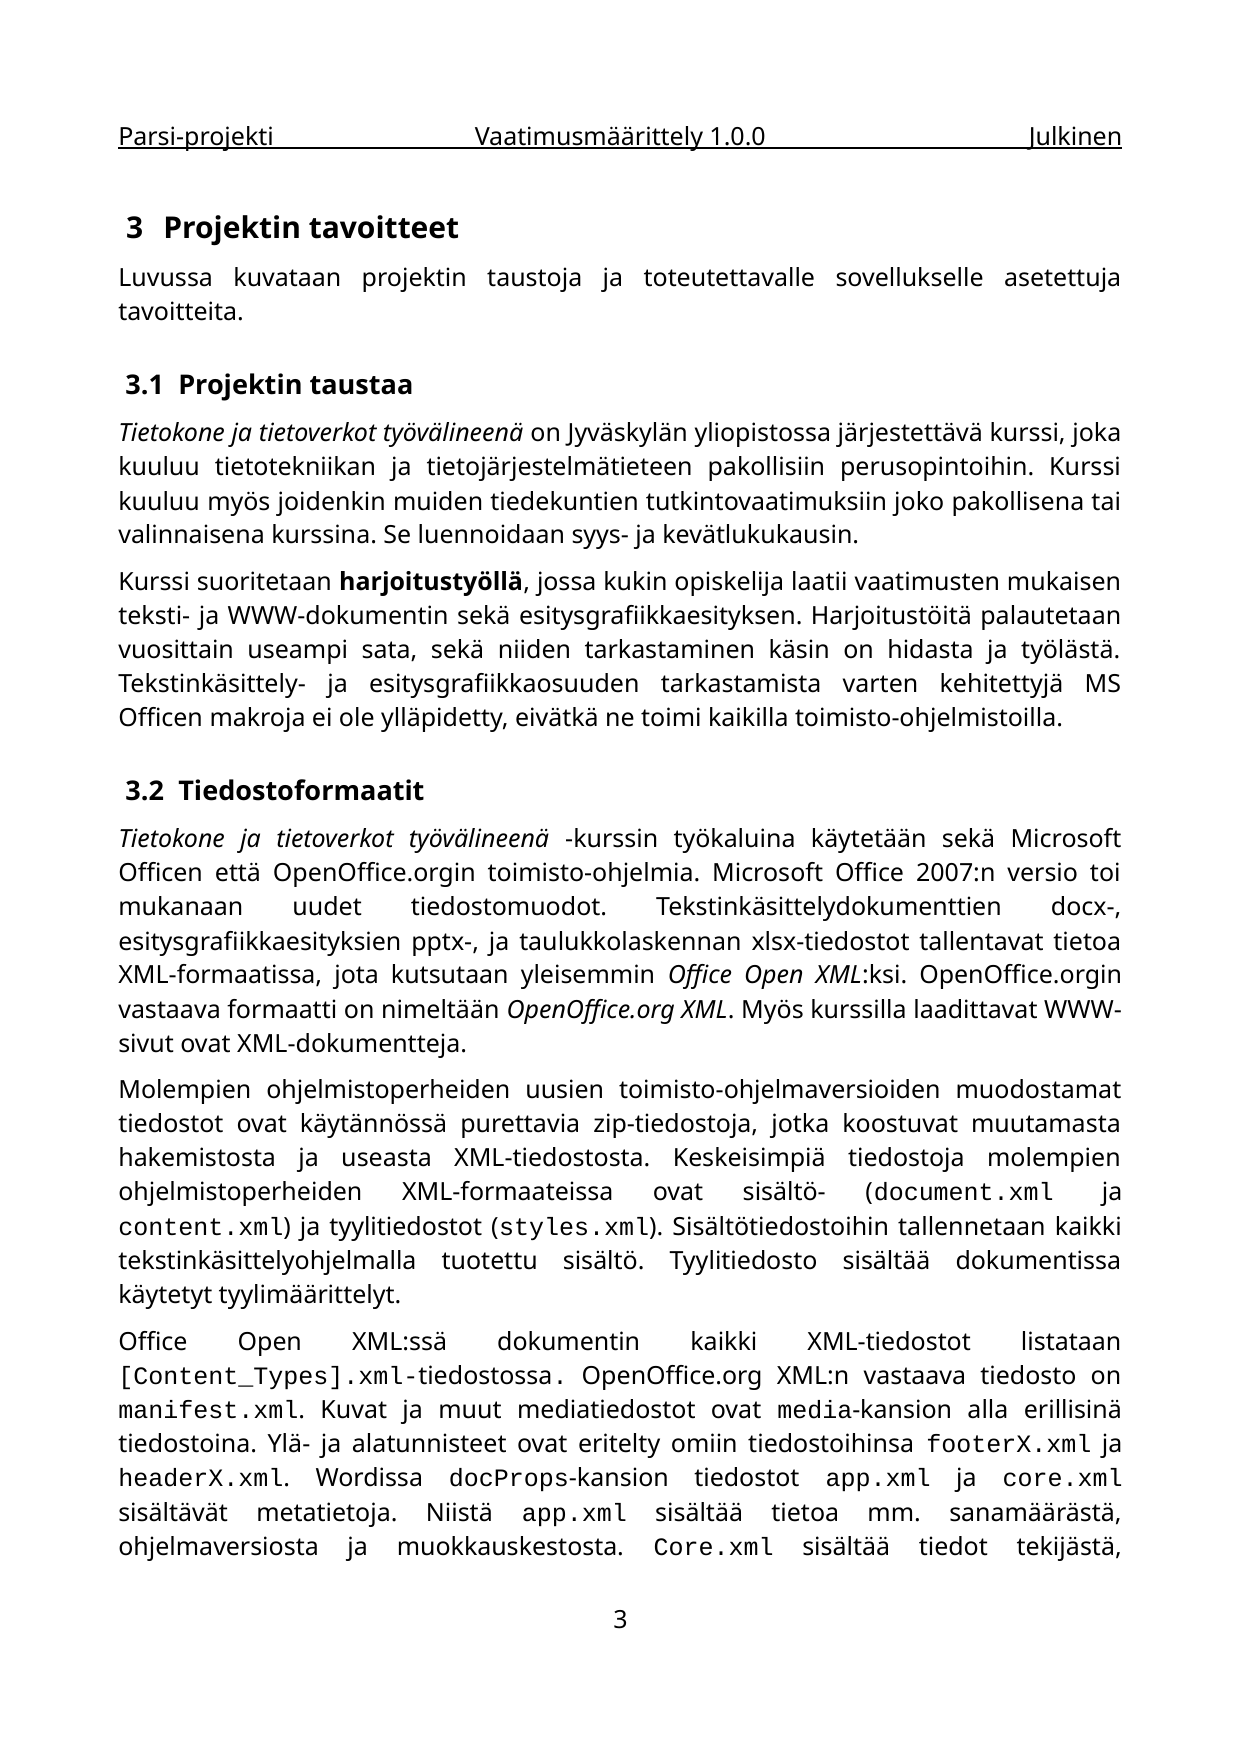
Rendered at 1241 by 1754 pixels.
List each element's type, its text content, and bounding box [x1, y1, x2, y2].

text Molempien ohjelmistoperheiden uusien toimisto-ohjelmaversioiden muodostamat tiedostot ovat käytännössä purettavia zip-tiedostoja, jotka koostuvat muutamasta hakemistosta ja useasta XML-tiedostosta. Keskeisimpiä tiedostoja molempien ohjelmistoperheiden XML-formaateissa ovat sisältö- (document.xml ja content.xml) ja tyylitiedostot (styles.xml). Sisältötiedostoihin tallennetaan kaikki tekstinkäsittelyohjelmalla tuotettu sisältö. Tyylitiedosto sisältää dokumentissa käytetyt tyylimäärittelyt. [118, 1072, 1122, 1311]
subtitle Projektin tavoitteet [118, 207, 1122, 247]
subtitle Tiedostoformaatit [118, 772, 1122, 808]
text Luvussa kuvataan projektin taustoja ja toteutettavalle sovellukselle asetettuja tavoitteita. [118, 260, 1122, 328]
subtitle Projektin taustaa [118, 366, 1122, 402]
text Tietokone ja tietoverkot työvälineenä on Jyväskylän yliopistossa järjestettävä kurssi, joka kuuluu tietotekniikan ja tietojärjestelmätieteen pakollisiin perusopintoihin. Kurssi kuuluu myös joidenkin muiden tiedekuntien tutkintovaatimuksiin joko pakollisena tai valinnaisena kurssina. Se luennoidaan syys- ja kevätlukukausin. [118, 415, 1122, 551]
text Kurssi suoritetaan harjoitustyöllä, jossa kukin opiskelija laatii vaatimusten mukaisen teksti- ja WWW-dokumentin sekä esitysgrafiikkaesityksen. Harjoitustöitä palautetaan vuosittain useampi sata, sekä niiden tarkastaminen käsin on hidasta ja työlästä. Tekstinkäsittely- ja esitysgrafiikkaosuuden tarkastamista varten kehitettyjä MS Officen makroja ei ole ylläpidetty, eivätkä ne toimi kaikilla toimisto-ohjelmistoilla. [118, 564, 1122, 734]
text Office Open XML:ssä dokumentin kaikki XML-tiedostot listataan [Content_Types].xml-tiedostossa. OpenOffice.org XML:n vastaava tiedosto on manifest.xml. Kuvat ja muut mediatiedostot ovat media-kansion alla erillisinä tiedostoina. Ylä- ja alatunnisteet ovat eritelty omiin tiedostoihinsa footerX.xml ja headerX.xml. Wordissa docProps-kansion tiedostot app.xml ja core.xml sisältävät metatietoja. Niistä app.xml sisältää tietoa mm. sanamäärästä, ohjelmaversiosta ja muokkauskestosta. Core.xml sisältää tiedot tekijästä, [118, 1323, 1122, 1563]
text Tietokone ja tietoverkot työvälineenä -kurssin työkaluina käytetään sekä Microsoft Officen että OpenOffice.orgin toimisto-ohjelmia. Microsoft Office 2007:n versio toi mukanaan uudet tiedostomuodot. Tekstinkäsittelydokumenttien docx-, esitysgrafiikkaesityksien pptx-, ja taulukkolaskennan xlsx-tiedostot tallentavat tietoa XML-formaatissa, jota kutsutaan yleisemmin Office Open XML:ksi. OpenOffice.orgin vastaava formaatti on nimeltään OpenOffice.org XML. Myös kurssilla laadittavat WWW-sivut ovat XML-dokumentteja. [118, 821, 1122, 1059]
